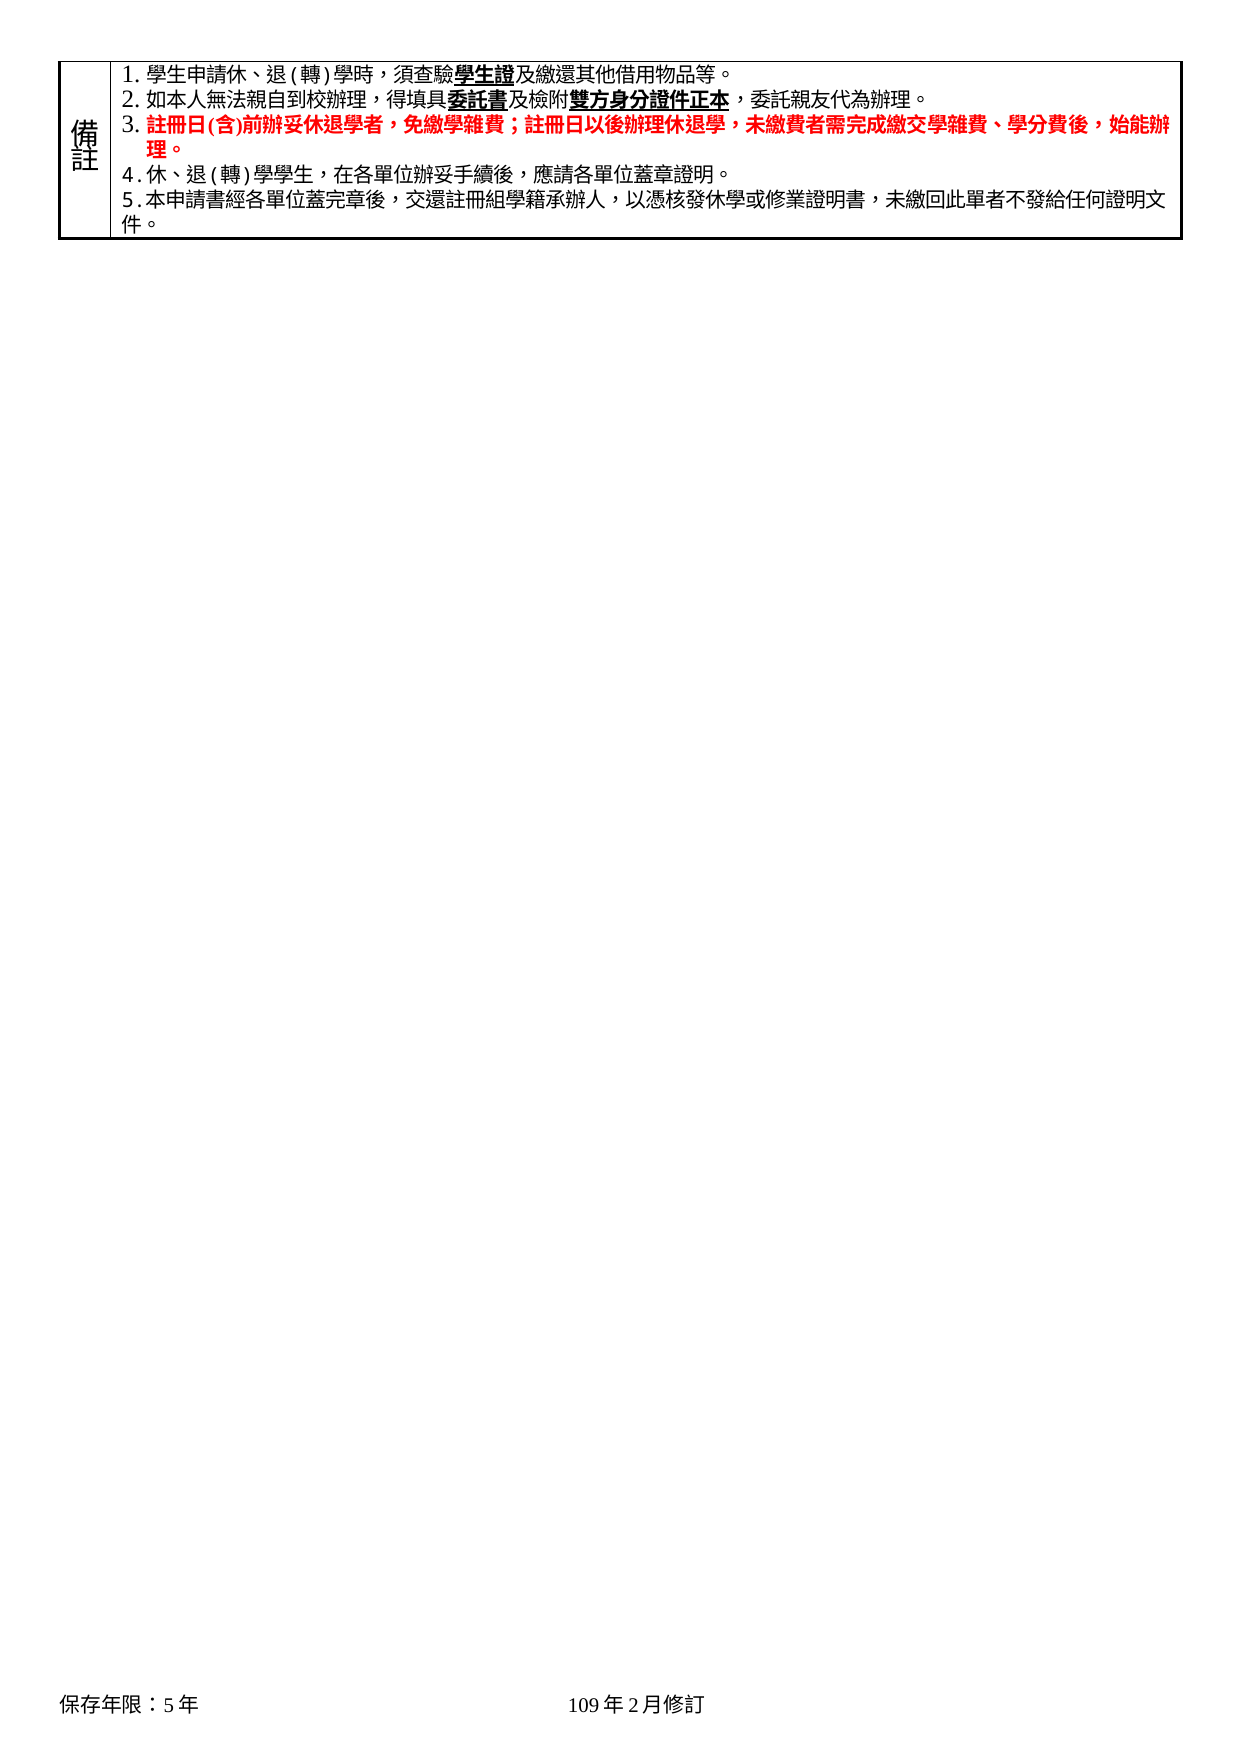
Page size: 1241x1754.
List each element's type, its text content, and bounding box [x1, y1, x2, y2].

table_cell 備註 [61, 62, 110, 237]
table_cell 學生申請休、退(轉)學時，須查驗學生證及繳還其他借用物品等。 如本人無法親自到校辦理，得填具委託書及檢附雙方身分證件正本，委託親友代為辦理。 註冊日(含)前辦妥休退學者，免繳學雜費；註冊日以後辦理休退學，未繳費者需完成繳交學雜費、學分費後，始能辦理。 休、退(轉)學學生，在各單位辦妥手續後，應請各單位蓋章證明。 5.本申請書經各單位蓋完章後，交還註冊組學籍承辦人，以憑核發休學或修業證明書，未繳回此單者不發給任何證明文件。 [111, 62, 1180, 237]
